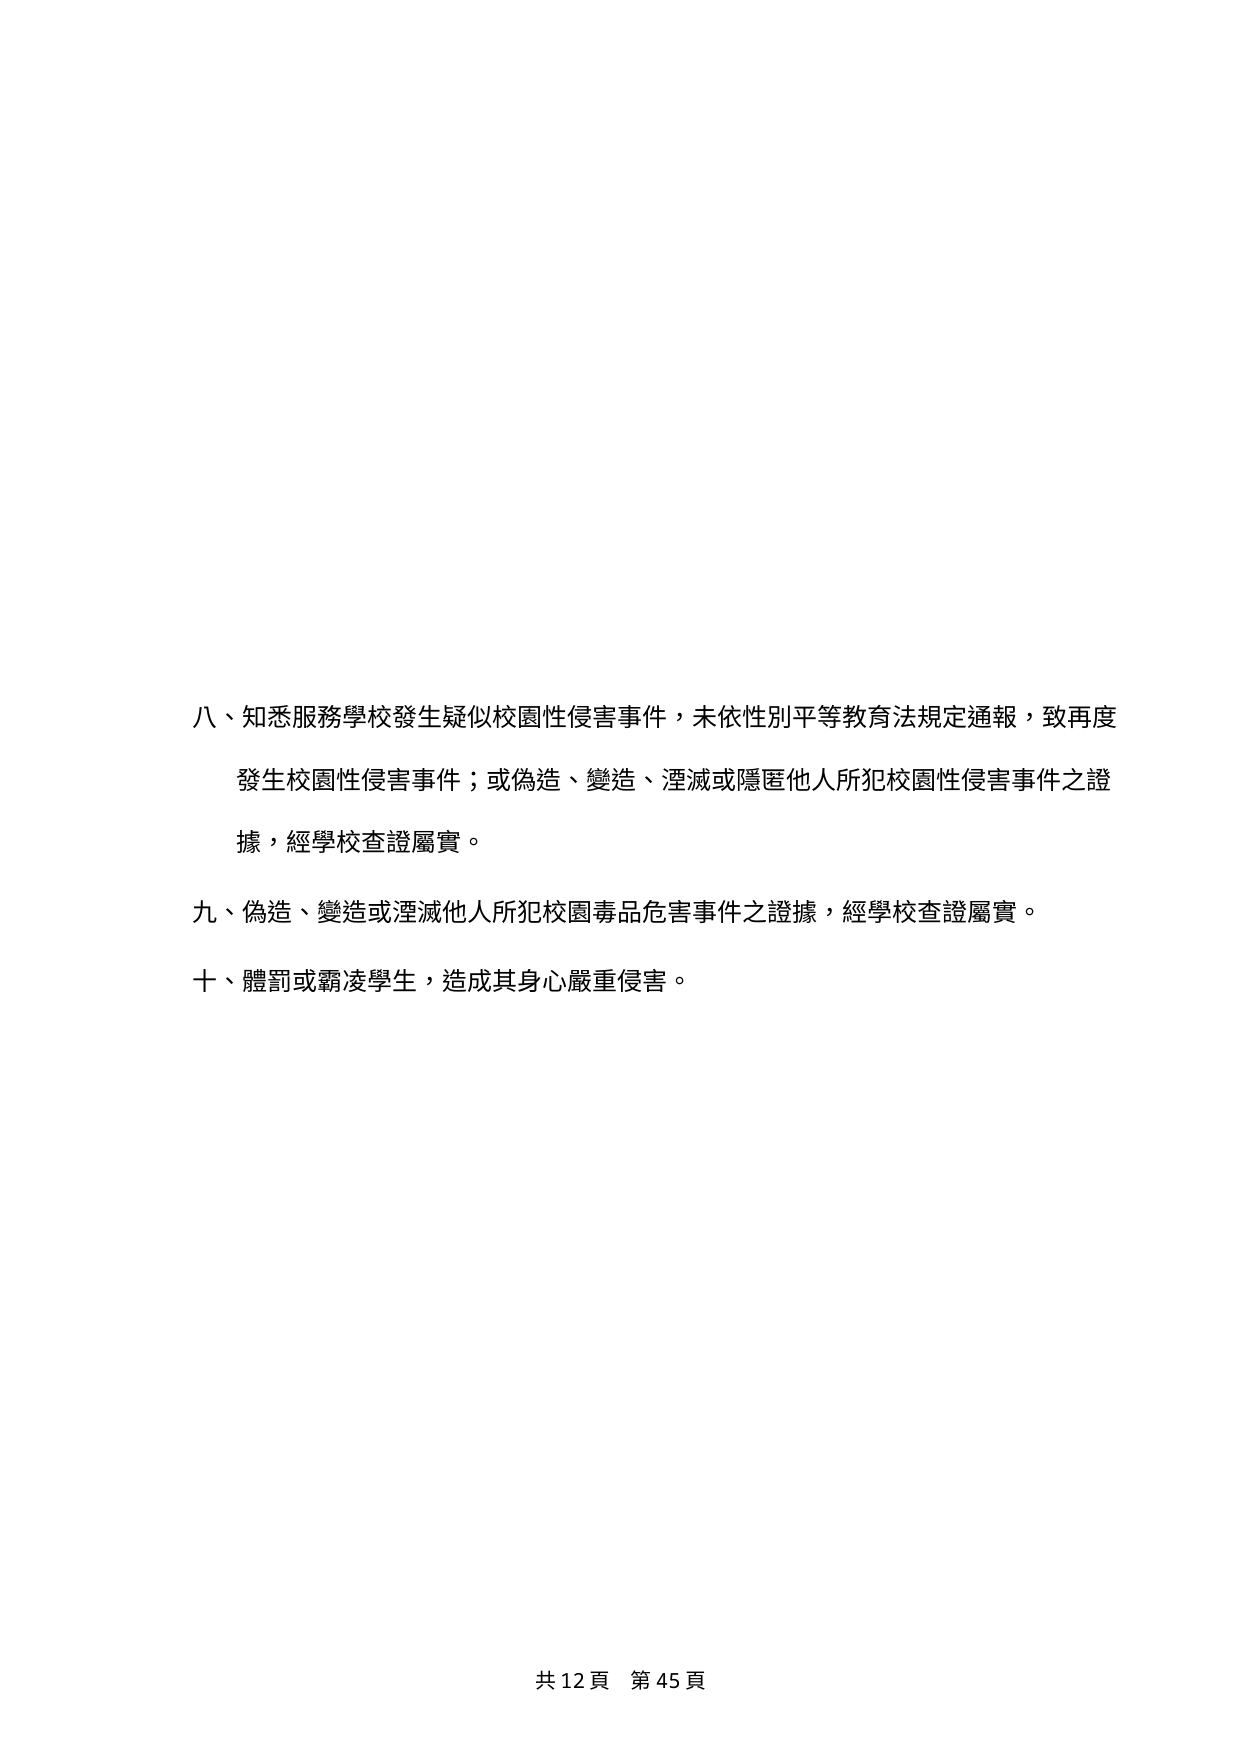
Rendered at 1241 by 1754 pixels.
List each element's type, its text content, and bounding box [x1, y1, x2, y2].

text 九、偽造、變造或湮滅他人所犯校園毒品危害事件之證據，經學校查證屬實。 [192, 869, 1122, 931]
text 十、體罰或霸凌學生，造成其身心嚴重侵害。 [192, 938, 1122, 1001]
text 八、知悉服務學校發生疑似校園性侵害事件，未依性別平等教育法規定通報，致再度發生校園性侵害事件；或偽造、變造、湮滅或隱匿他人所犯校園性侵害事件之證據，經學校查證屬實。 [192, 674, 1122, 862]
